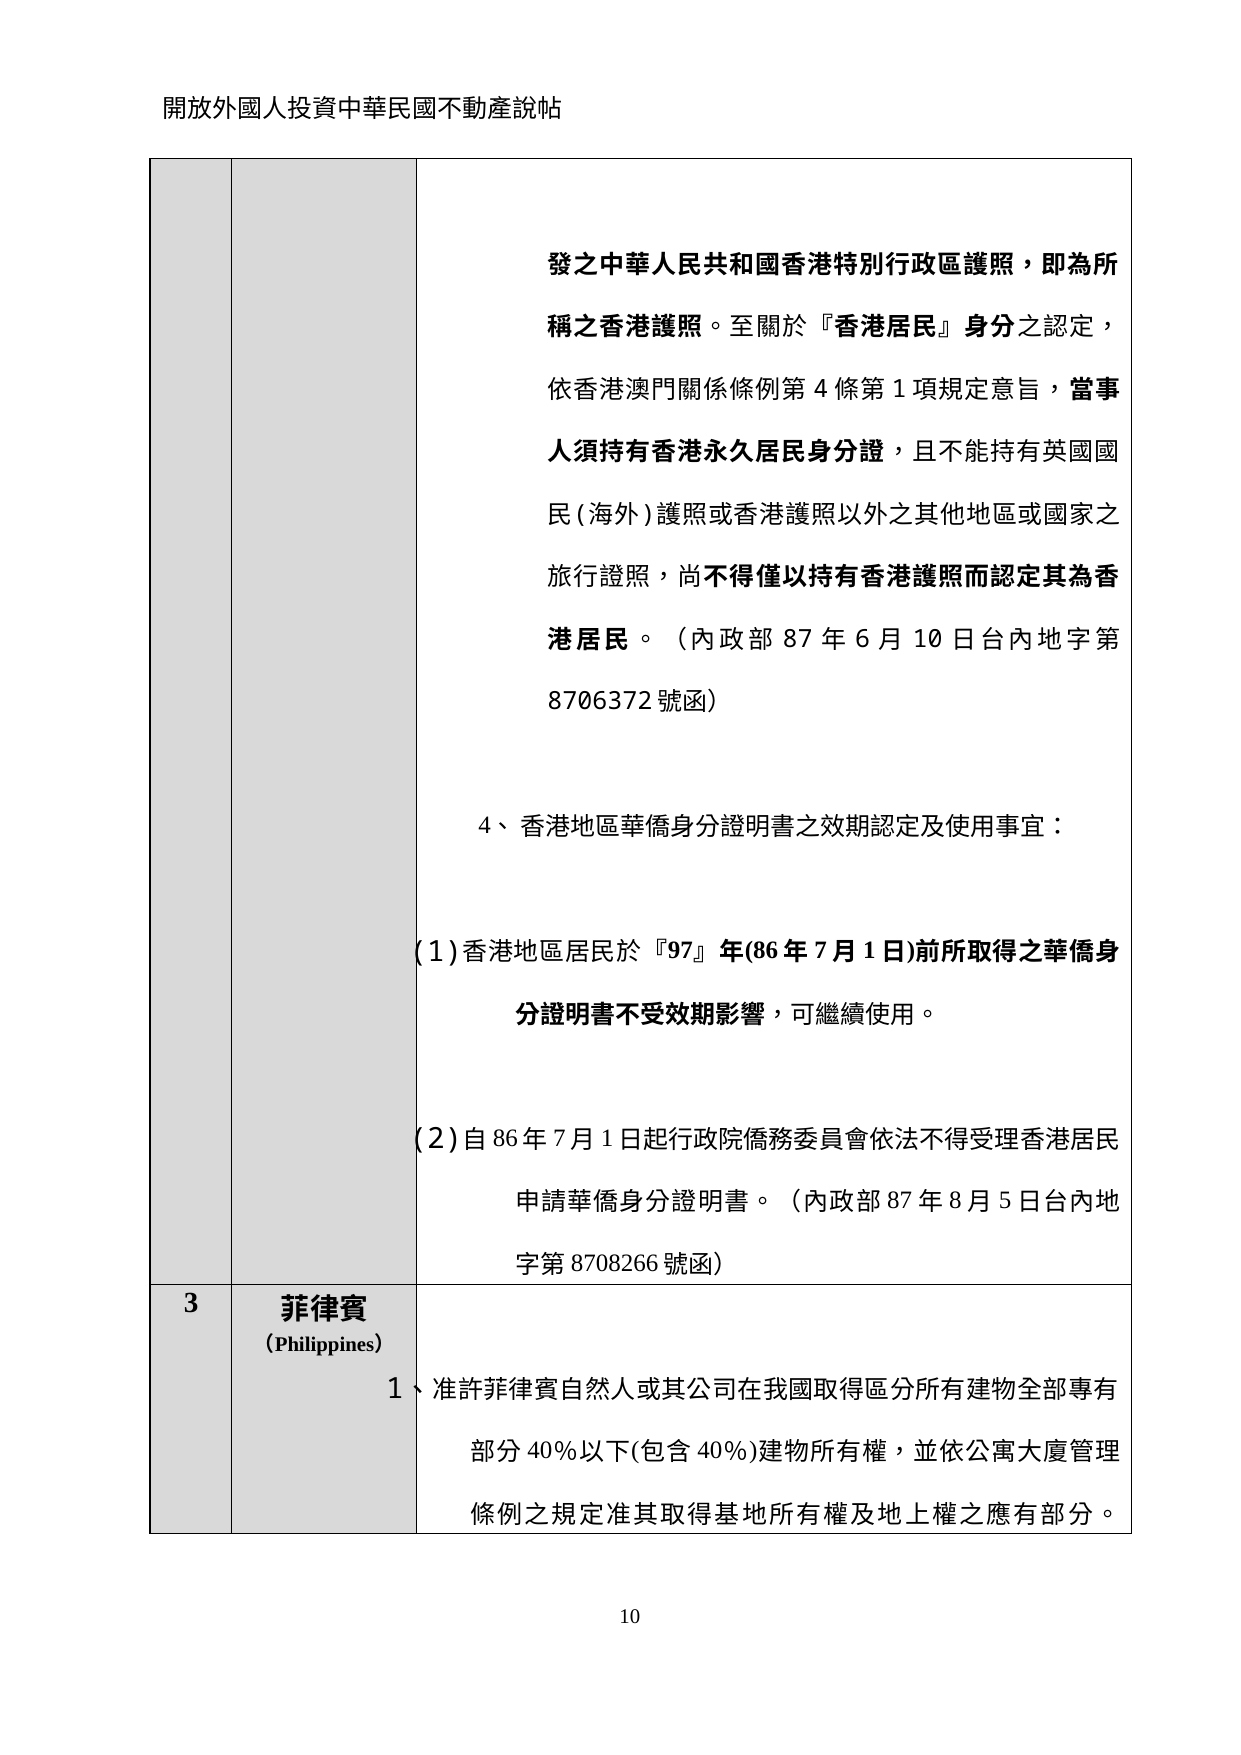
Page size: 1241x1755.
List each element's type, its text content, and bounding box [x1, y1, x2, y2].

table_cell [151, 159, 231, 1284]
table_cell 86年7月1日以前，香港居民、法人及團體機構得在我國取得或設定土地權利；86年7月1日以後，在香港地區對於外國人士在該地取得不動產權利之規定未改變前仍得繼續適用。（內政部86年7月26日台內地字第8607355號函） 香港居民，必須持有香港永久居民身分證，且除了可持有英國國民(海外)護照或香港護照外，不得持有其他地區或國家之旅行證照。（內政部86年12月15日台內地字第8612195號函） 依香港澳門關係條例施行細則第3條規定：「本條例第4條第1項所稱香港護照，係指由香港政府或其他有權機構核發，供香港居民國際旅行使用，具護照功能之旅行證照。」，故香港特別行政區政府簽發之中華人民共和國香港特別行政區護照，即為所稱之香港護照。至關於『香港居民』身分之認定，依香港澳門關係條例第4條第1項規定意旨，當事人須持有香港永久居民身分證，且不能持有英國國民(海外)護照或香港護照以外之其他地區或國家之旅行證照，尚不得僅以持有香港護照而認定其為香港居民。（內政部87年6月10日台內地字第8706372號函） 香港地區華僑身分證明書之效期認定及使用事宜： 香港地區居民於『97』年(86年7月1日)前所取得之華僑身分證明書不受效期影響，可繼續使用。 自86年7月1日起行政院僑務委員會依法不得受理香港居民申請華僑身分證明書。（內政部87年8月5日台內地字第8708266號函） [417, 159, 1131, 1284]
table_cell 3 [151, 1285, 231, 1533]
table_cell 香港地區 （Hong Kong Region） [232, 159, 416, 1284]
table_cell 菲律賓 （Philippines） [232, 1285, 416, 1533]
table_cell 准許菲律賓自然人或其公司在我國取得區分所有建物全部專有部分40％以下(包含40％)建物所有權，並依公寓大廈管理條例之規定准其取得基地所有權及地上權之應有部分。（內政部86年10月22日台內地字第8683016號函） 菲國人民或公司得在我國取得不動產抵押權，其抵押物不以內政部86年10月22日台內地字第8683016號函所定之區分所有建物為限。但其因行使抵押權擬取得不動產權利者，仍應符合上開函之規定，僅得取得區分所有建物全部專有部分40％以下(包括40％)之建物所有權及其基地所有權、地上權之應有部分：如該不動產非屬區分所有建物，則不得取得。（內政部86年12月13日台內地字第8690004號函） 菲律賓人民在我國繼承取得土地及建物，不受上開本部86年10月22日台內地字第8683016號函釋之限制。（內政部87年2月20日台內地字第8702904號函） [417, 1285, 1131, 1533]
